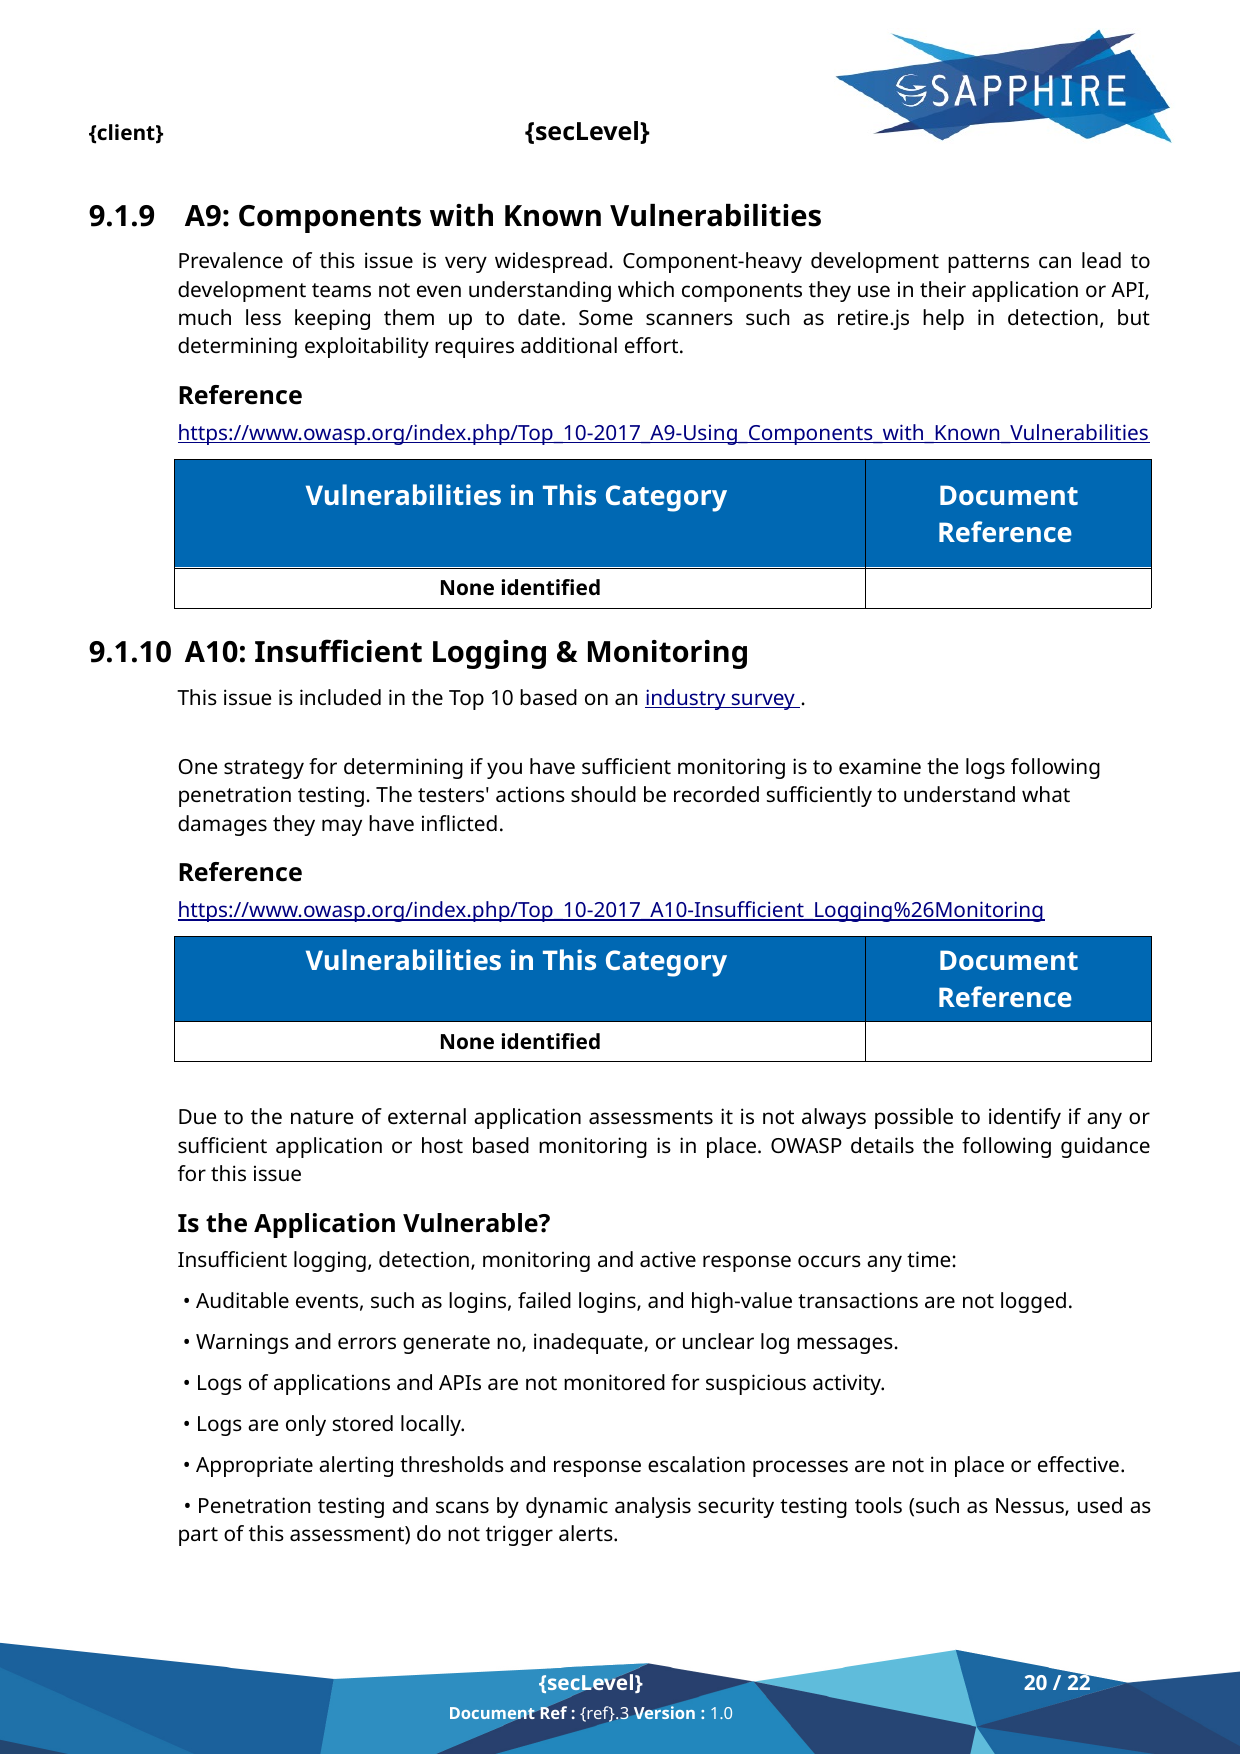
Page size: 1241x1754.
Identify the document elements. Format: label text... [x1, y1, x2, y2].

text Due to the nature of external application assessments it is not always possible to identify if any or sufficient application or host based monitoring is in place. OWASP details the following guidance for this issue [177, 1102, 1152, 1188]
text • Warnings and errors generate no, inadequate, or unclear log messages. [177, 1327, 1152, 1356]
text One strategy for determining if you have sufficient monitoring is to examine the logs following penetration testing. The testers' actions should be recorded sufficiently to understand what damages they may have inflicted. [177, 752, 1152, 837]
text https://www.owasp.org/index.php/Top_10-2017_A10-Insufficient_Logging%26Monitoring [177, 895, 1152, 923]
subtitle A9: Components with Known Vulnerabilities [88, 195, 1240, 234]
text • Appropriate alerting thresholds and response escalation processes are not in place or effective. [177, 1450, 1152, 1478]
picture [833, 28, 1176, 144]
text • Auditable events, such as logins, failed logins, and high-value transactions are not logged. [177, 1286, 1152, 1315]
table_cell None identified [175, 569, 865, 607]
picture [0, 1638, 1241, 1754]
text • Penetration testing and scans by dynamic analysis security testing tools (such as Nessus, used as part of this assessment) do not trigger alerts. [177, 1491, 1152, 1548]
table_cell [866, 569, 1151, 607]
table_cell None identified [175, 1022, 865, 1061]
text https://www.owasp.org/index.php/Top_10-2017_A9-Using_Components_with_Known_Vulnerabilities [177, 418, 1152, 446]
text Prevalence of this issue is very widespread. Component-heavy development patterns can lead to development teams not even understanding which components they use in their application or API, much less keeping them up to date. Some scanners such as retire.js help in detection, but determining exploitability requires additional effort. [177, 246, 1152, 360]
subtitle Reference [177, 378, 1152, 412]
subtitle A10: Insufficient Logging & Monitoring [88, 631, 1240, 671]
table_cell [866, 1022, 1151, 1061]
text • Logs are only stored locally. [177, 1409, 1152, 1438]
table_header Vulnerabilities in This Category [175, 937, 865, 1021]
table_header Document Reference [866, 460, 1151, 567]
table_header Vulnerabilities in This Category [175, 460, 865, 567]
table_header Document Reference [866, 937, 1151, 1021]
text This issue is included in the Top 10 based on an industry survey . [177, 683, 1152, 739]
subtitle Is the Application Vulnerable? [177, 1205, 1152, 1239]
text • Logs of applications and APIs are not monitored for suspicious activity. [177, 1368, 1152, 1397]
text Insufficient logging, detection, monitoring and active response occurs any time: [177, 1245, 1152, 1274]
subtitle Reference [177, 855, 1152, 889]
